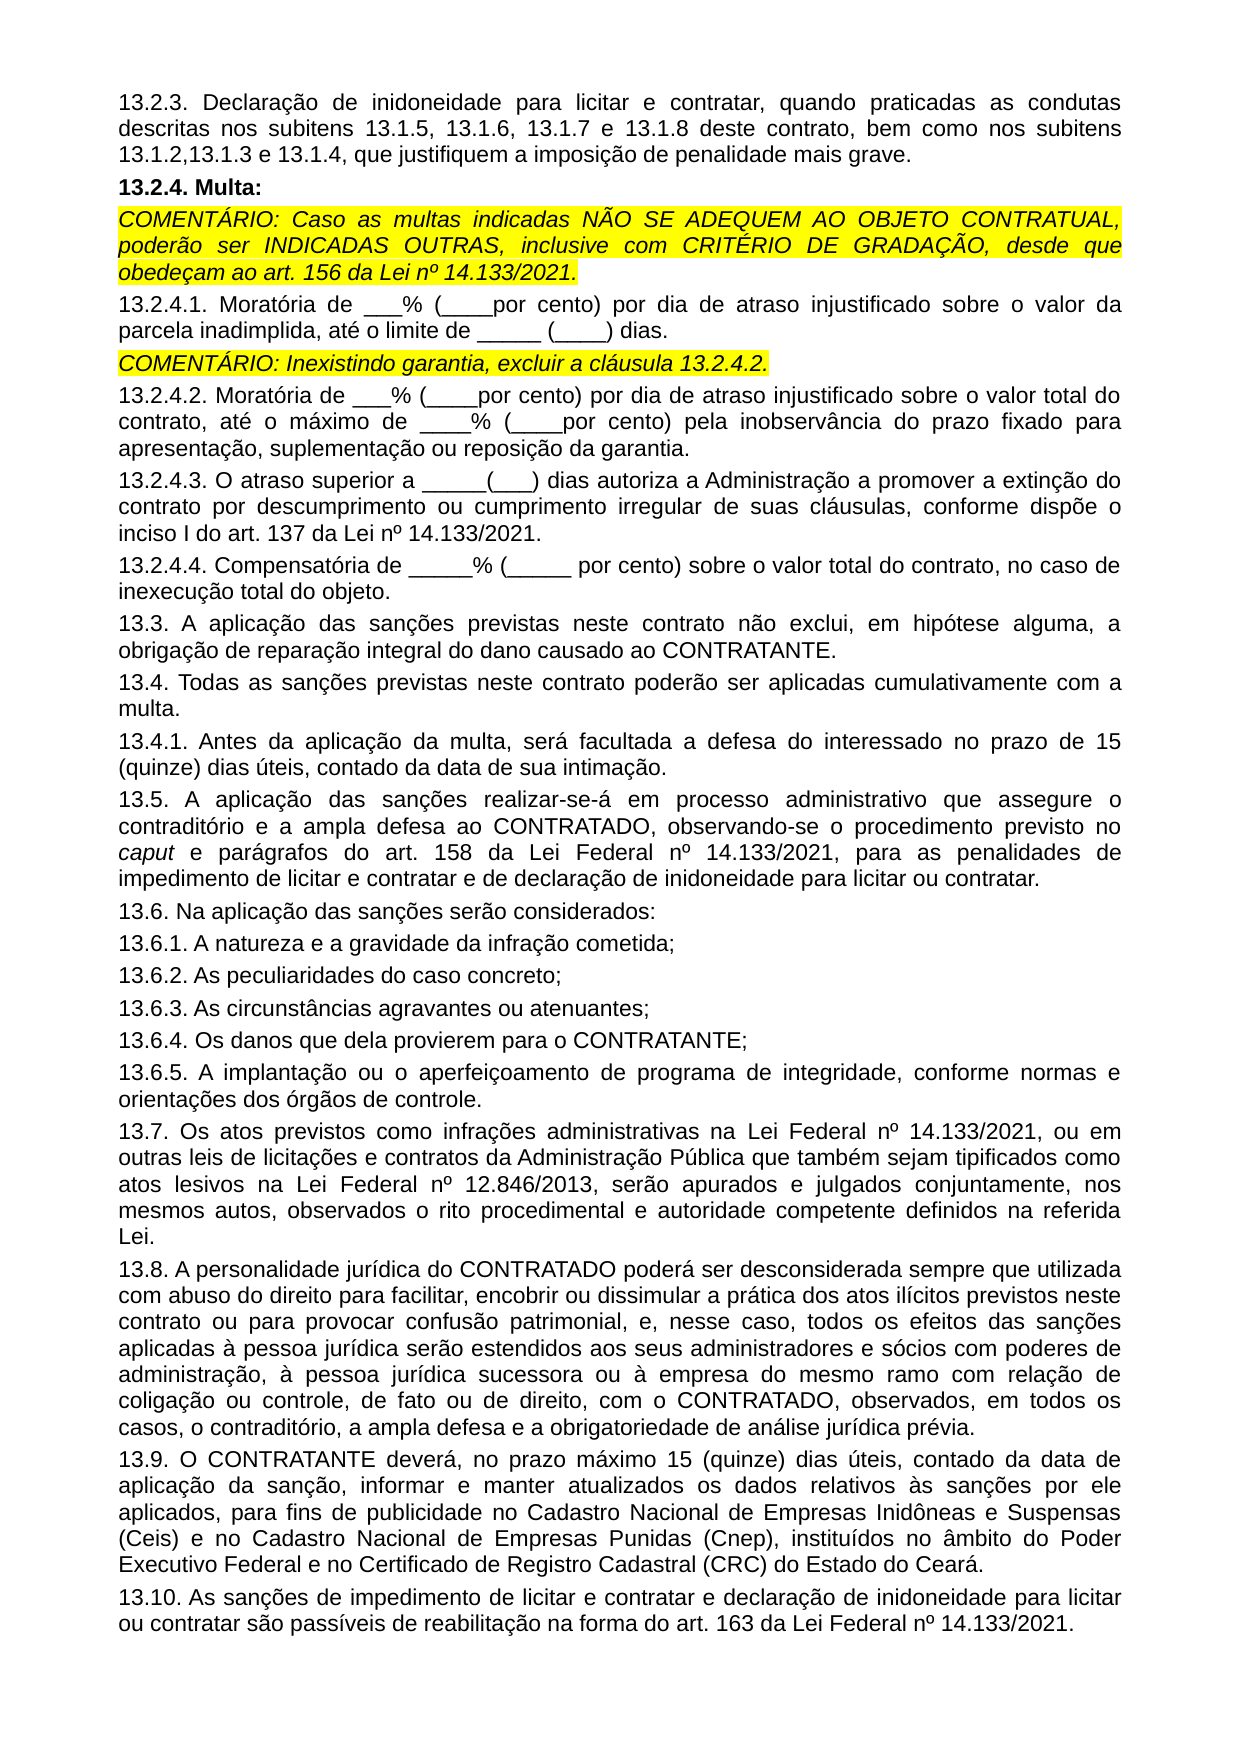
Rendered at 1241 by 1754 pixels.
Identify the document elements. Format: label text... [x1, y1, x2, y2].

text 13.6.1. A natureza e a gravidade da infração cometida; [118, 930, 1122, 956]
text 13.2.3. Declaração de inidoneidade para licitar e contratar, quando praticadas as condutas descritas nos subitens 13.1.5, 13.1.6, 13.1.7 e 13.1.8 deste contrato, bem como nos subitens 13.1.2,13.1.3 e 13.1.4, que justifiquem a imposição de penalidade mais grave. [118, 88, 1122, 168]
text COMENTÁRIO: Inexistindo garantia, excluir a cláusula 13.2.4.2. [118, 349, 1122, 376]
text 13.6. Na aplicação das sanções serão considerados: [118, 898, 1122, 924]
text 13.2.4.1. Moratória de ___% (____por cento) por dia de atraso injustificado sobre o valor da parcela inadimplida, até o limite de _____ (____) dias. [118, 291, 1122, 343]
text 13.6.5. A implantação ou o aperfeiçoamento de programa de integridade, conforme normas e orientações dos órgãos de controle. [118, 1059, 1122, 1112]
text 13.2.4.2. Moratória de ___% (____por cento) por dia de atraso injustificado sobre o valor total do contrato, até o máximo de ____% (____por cento) pela inobservância do prazo fixado para apresentação, suplementação ou reposição da garantia. [118, 382, 1122, 461]
text 13.8. A personalidade jurídica do CONTRATADO poderá ser desconsiderada sempre que utilizada com abuso do direito para facilitar, encobrir ou dissimular a prática dos atos ilícitos previstos neste contrato ou para provocar confusão patrimonial, e, nesse caso, todos os efeitos das sanções aplicadas à pessoa jurídica serão estendidos aos seus administradores e sócios com poderes de administração, à pessoa jurídica sucessora ou à empresa do mesmo ramo com relação de coligação ou controle, de fato ou de direito, com o CONTRATADO, observados, em todos os casos, o contraditório, a ampla defesa e a obrigatoriedade de análise jurídica prévia. [118, 1256, 1122, 1440]
text 13.6.2. As peculiaridades do caso concreto; [118, 962, 1122, 989]
text 13.6.3. As circunstâncias agravantes ou atenuantes; [118, 994, 1122, 1021]
text 13.2.4.4. Compensatória de _____% (_____ por cento) sobre o valor total do contrato, no caso de inexecução total do objeto. [118, 552, 1122, 604]
text 13.3. A aplicação das sanções previstas neste contrato não exclui, em hipótese alguma, a obrigação de reparação integral do dano causado ao CONTRATANTE. [118, 610, 1122, 663]
text 13.5. A aplicação das sanções realizar-se-á em processo administrativo que assegure o contraditório e a ampla defesa ao CONTRATADO, observando-se o procedimento previsto no caput e parágrafos do art. 158 da Lei Federal nº 14.133/2021, para as penalidades de impedimento de licitar e contratar e de declaração de inidoneidade para licitar ou contratar. [118, 786, 1122, 892]
text 13.10. As sanções de impedimento de licitar e contratar e declaração de inidoneidade para licitar ou contratar são passíveis de reabilitação na forma do art. 163 da Lei Federal nº 14.133/2021. [118, 1584, 1122, 1636]
text 13.2.4. Multa: [118, 173, 1122, 200]
text 13.4.1. Antes da aplicação da multa, será facultada a defesa do interessado no prazo de 15 (quinze) dias úteis, contado da data de sua intimação. [118, 728, 1122, 780]
text 13.2.4.3. O atraso superior a _____(___) dias autoriza a Administração a promover a extinção do contrato por descumprimento ou cumprimento irregular de suas cláusulas, conforme dispõe o inciso I do art. 137 da Lei nº 14.133/2021. [118, 467, 1122, 546]
text 13.4. Todas as sanções previstas neste contrato poderão ser aplicadas cumulativamente com a multa. [118, 669, 1122, 722]
text COMENTÁRIO: Caso as multas indicadas NÃO SE ADEQUEM AO OBJETO CONTRATUAL, poderão ser INDICADAS OUTRAS, inclusive com CRITÉRIO DE GRADAÇÃO, desde que obedeçam ao art. 156 da Lei nº 14.133/2021. [118, 206, 1122, 285]
text 13.7. Os atos previstos como infrações administrativas na Lei Federal nº 14.133/2021, ou em outras leis de licitações e contratos da Administração Pública que também sejam tipificados como atos lesivos na Lei Federal nº 12.846/2013, serão apurados e julgados conjuntamente, nos mesmos autos, observados o rito procedimental e autoridade competente definidos na referida Lei. [118, 1118, 1122, 1249]
text 13.9. O CONTRATANTE deverá, no prazo máximo 15 (quinze) dias úteis, contado da data de aplicação da sanção, informar e manter atualizados os dados relativos às sanções por ele aplicados, para fins de publicidade no Cadastro Nacional de Empresas Inidôneas e Suspensas (Ceis) e no Cadastro Nacional de Empresas Punidas (Cnep), instituídos no âmbito do Poder Executivo Federal e no Certificado de Registro Cadastral (CRC) do Estado do Ceará. [118, 1446, 1122, 1578]
text 13.6.4. Os danos que dela provierem para o CONTRATANTE; [118, 1027, 1122, 1053]
